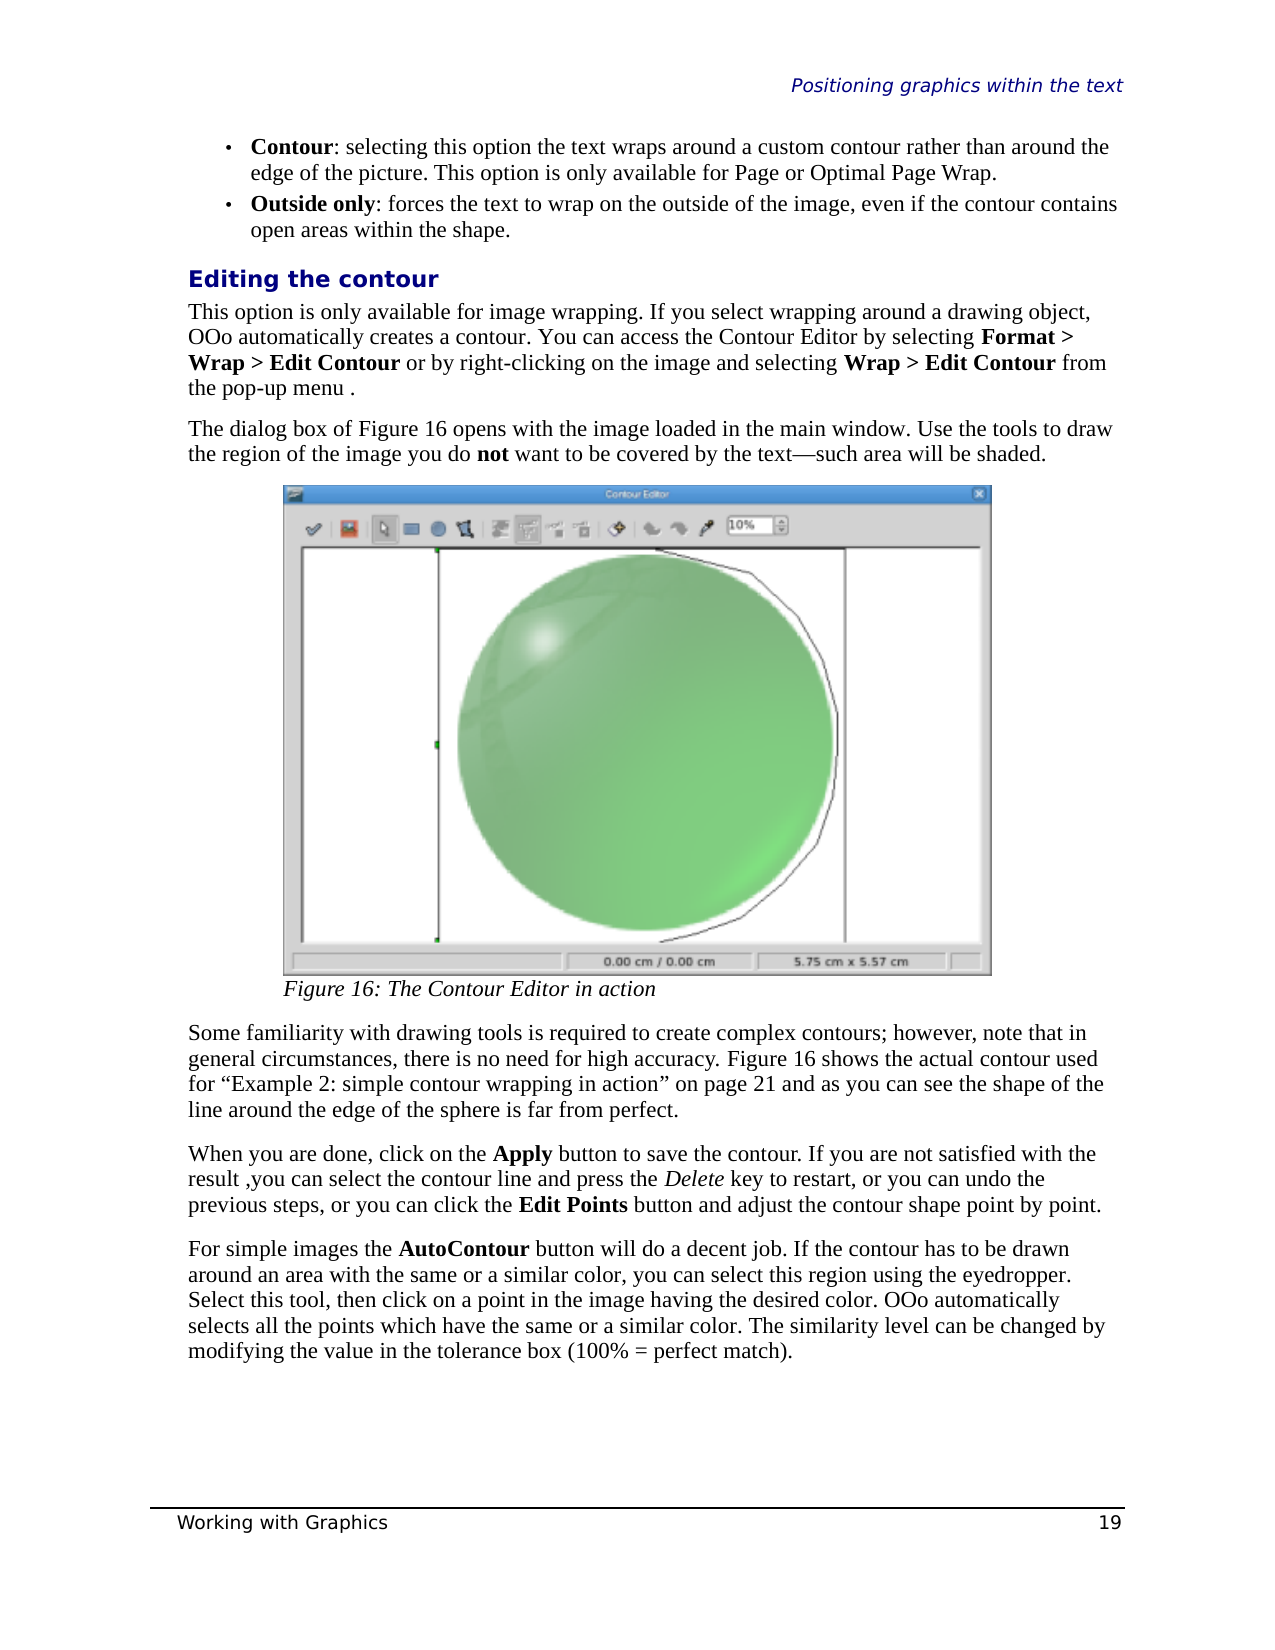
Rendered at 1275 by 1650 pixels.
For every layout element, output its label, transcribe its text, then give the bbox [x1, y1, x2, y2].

list Outside only: forces the text to wrap on the outside of the image, even if the contour contains open areas within the shape. [225, 191, 1125, 242]
text For simple images the AutoContour button will do a decent job. If the contour has to be drawn around an area with the same or a similar color, you can select this region using the eyedropper. Select this tool, then click on a point in the image having the desired color. OOo automatically selects all the points which have the same or a similar color. The similarity level can be changed by modifying the value in the tolerance box (100% = perfect match). [188, 1236, 1125, 1364]
subtitle Editing the contour [188, 266, 1125, 293]
picture [283, 485, 992, 976]
text Some familiarity with drawing tools is required to create complex contours; however, note that in general circumstances, there is no need for high accuracy. Figure 16 shows the actual contour used for “Example 2: simple contour wrapping in action” on page 21 and as you can see the shape of the line around the edge of the sphere is far from perfect. [188, 1020, 1125, 1122]
list Contour: selecting this option the text wraps around a custom contour rather than around the edge of the picture. This option is only available for Page or Optimal Page Wrap. [225, 134, 1125, 185]
text When you are done, click on the Apply button to save the contour. If you are not satisfied with the result ,you can select the contour line and press the Delete key to restart, or you can undo the previous steps, or you can click the Edit Points button and adjust the contour shape point by point. [188, 1141, 1125, 1217]
text The dialog box of Figure 16 opens with the image loaded in the main window. Use the tools to draw the region of the image you do not want to be covered by the text—such area will be shaded. [188, 416, 1125, 467]
text This option is only available for image wrapping. If you select wrapping around a drawing object, OOo automatically creates a contour. You can access the Contour Editor by selecting Format > Wrap > Edit Contour or by right-clicking on the image and selecting Wrap > Edit Contour from the pop-up menu . [188, 299, 1125, 401]
text Figure 16: The Contour Editor in action [283, 976, 992, 1002]
